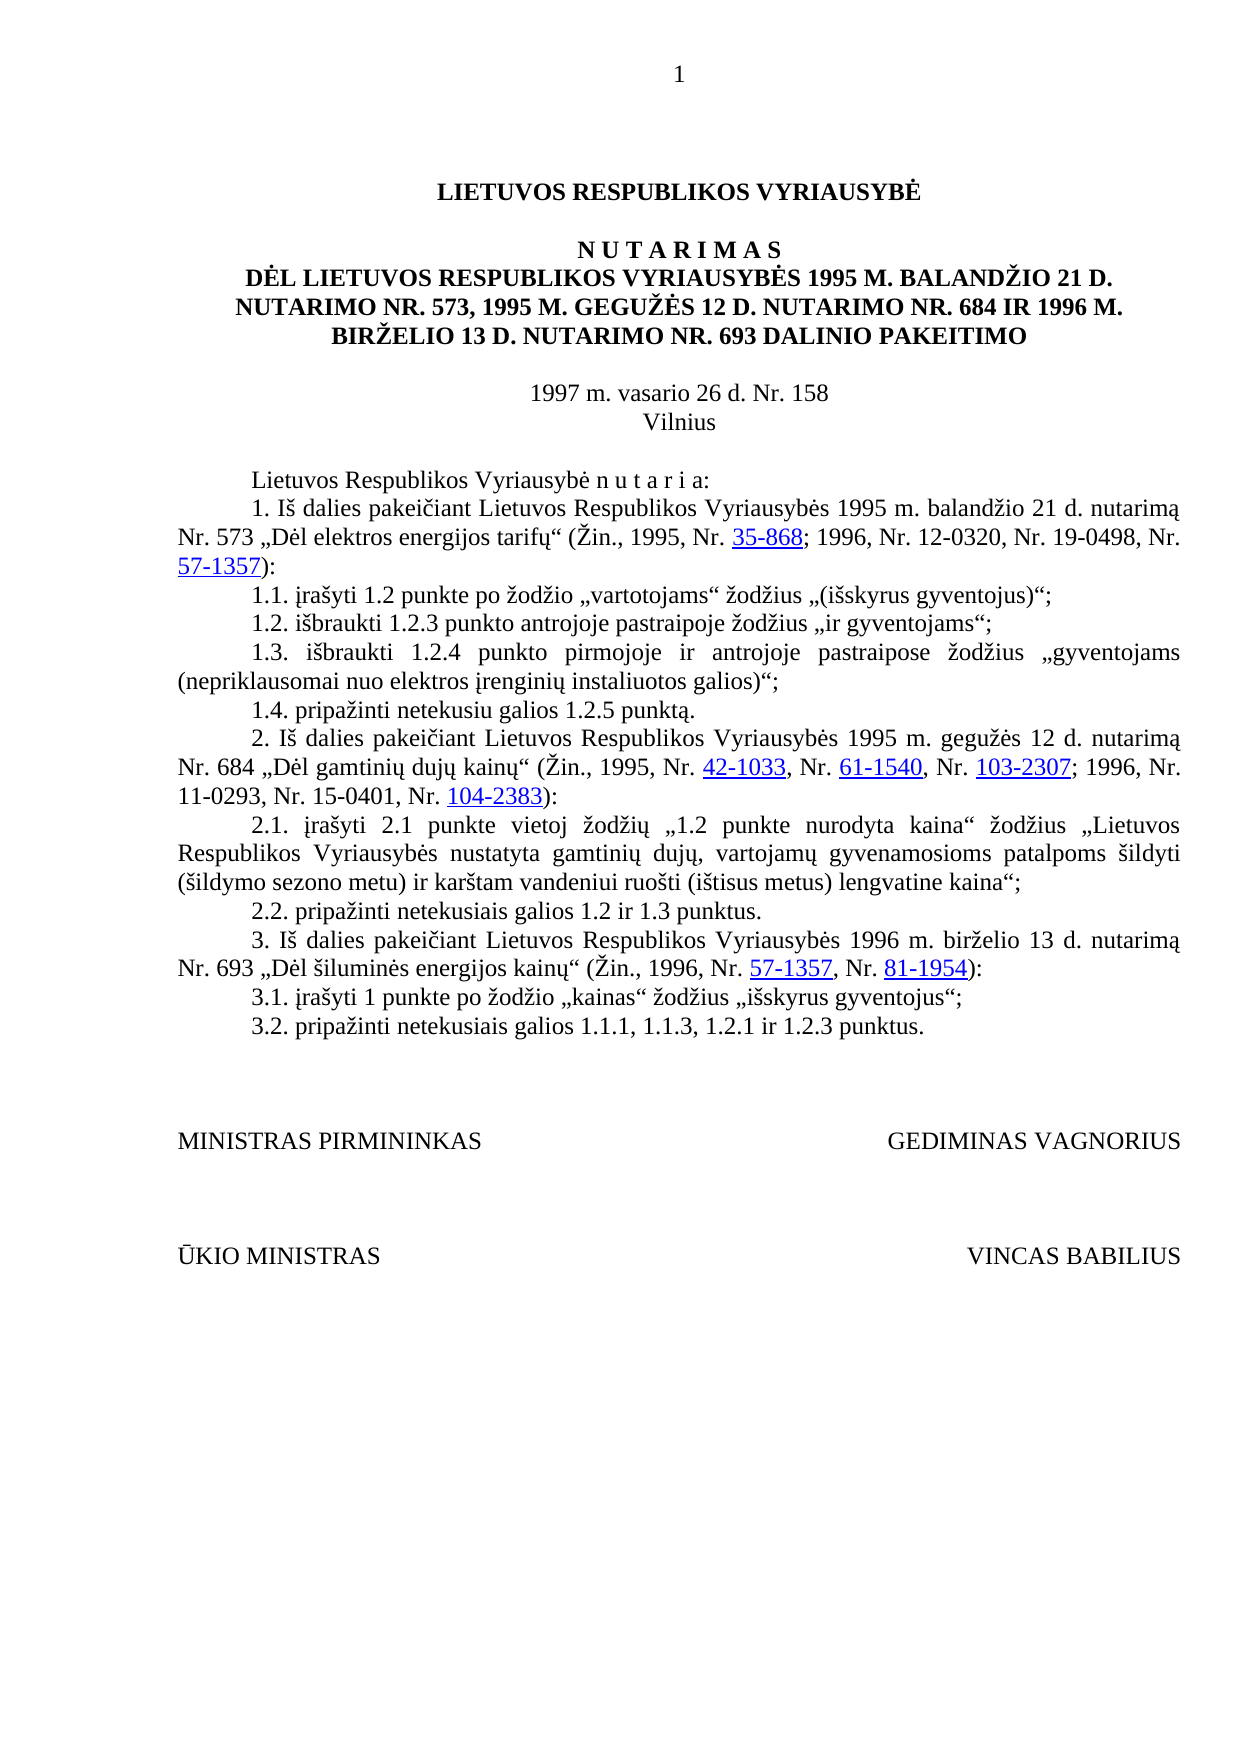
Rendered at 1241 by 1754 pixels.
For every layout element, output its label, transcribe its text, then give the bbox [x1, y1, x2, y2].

text 1997 m. vasario 26 d. Nr. 158 [177, 378, 1181, 407]
text N U T A R I M A S [177, 235, 1181, 263]
text 1.4. pripažinti netekusiu galios 1.2.5 punktą. [177, 695, 1181, 723]
text MINISTRAS PIRMININKAS GEDIMINAS VAGNORIUS [177, 1126, 1181, 1155]
text 3.1. įrašyti 1 punkte po žodžio „kainas“ žodžius „išskyrus gyventojus“; [177, 982, 1181, 1011]
text 2.1. įrašyti 2.1 punkte vietoj žodžių „1.2 punkte nurodyta kaina“ žodžius „Lietuvos Respublikos Vyriausybės nustatyta gamtinių dujų, vartojamų gyvenamosioms patalpoms šildyti (šildymo sezono metu) ir karštam vandeniui ruošti (ištisus metus) lengvatine kaina“; [177, 810, 1181, 896]
text 1.1. įrašyti 1.2 punkte po žodžio „vartotojams“ žodžius „(išskyrus gyventojus)“; [177, 580, 1181, 608]
text 3. Iš dalies pakeičiant Lietuvos Respublikos Vyriausybės 1996 m. birželio 13 d. nutarimą Nr. 693 „Dėl šiluminės energijos kainų“ (Žin., 1996, Nr. 57-1357, Nr. 81-1954): [177, 925, 1181, 982]
text 1. Iš dalies pakeičiant Lietuvos Respublikos Vyriausybės 1995 m. balandžio 21 d. nutarimą Nr. 573 „Dėl elektros energijos tarifų“ (Žin., 1995, Nr. 35-868; 1996, Nr. 12-0320, Nr. 19-0498, Nr. 57-1357): [177, 493, 1181, 580]
text 3.2. pripažinti netekusiais galios 1.1.1, 1.1.3, 1.2.1 ir 1.2.3 punktus. [177, 1011, 1181, 1040]
text DĖL LIETUVOS RESPUBLIKOS VYRIAUSYBĖS 1995 M. BALANDŽIO 21 D. NUTARIMO NR. 573, 1995 M. GEGUŽĖS 12 D. NUTARIMO NR. 684 IR 1996 M. BIRŽELIO 13 D. NUTARIMO NR. 693 DALINIO PAKEITIMO [177, 263, 1181, 350]
text 2.2. pripažinti netekusiais galios 1.2 ir 1.3 punktus. [177, 896, 1181, 925]
text LIETUVOS RESPUBLIKOS VYRIAUSYBĖ [177, 177, 1181, 206]
text 1.3. išbraukti 1.2.4 punkto pirmojoje ir antrojoje pastraipose žodžius „gyventojams (nepriklausomai nuo elektros įrenginių instaliuotos galios)“; [177, 637, 1181, 695]
text Lietuvos Respublikos Vyriausybė nutaria: [177, 465, 1181, 493]
text 1.2. išbraukti 1.2.3 punkto antrojoje pastraipoje žodžius „ir gyventojams“; [177, 608, 1181, 637]
text ŪKIO MINISTRAS VINCAS BABILIUS [177, 1241, 1181, 1270]
text 2. Iš dalies pakeičiant Lietuvos Respublikos Vyriausybės 1995 m. gegužės 12 d. nutarimą Nr. 684 „Dėl gamtinių dujų kainų“ (Žin., 1995, Nr. 42-1033, Nr. 61-1540, Nr. 103-2307; 1996, Nr. 11-0293, Nr. 15-0401, Nr. 104-2383): [177, 723, 1181, 810]
text Vilnius [177, 407, 1181, 436]
